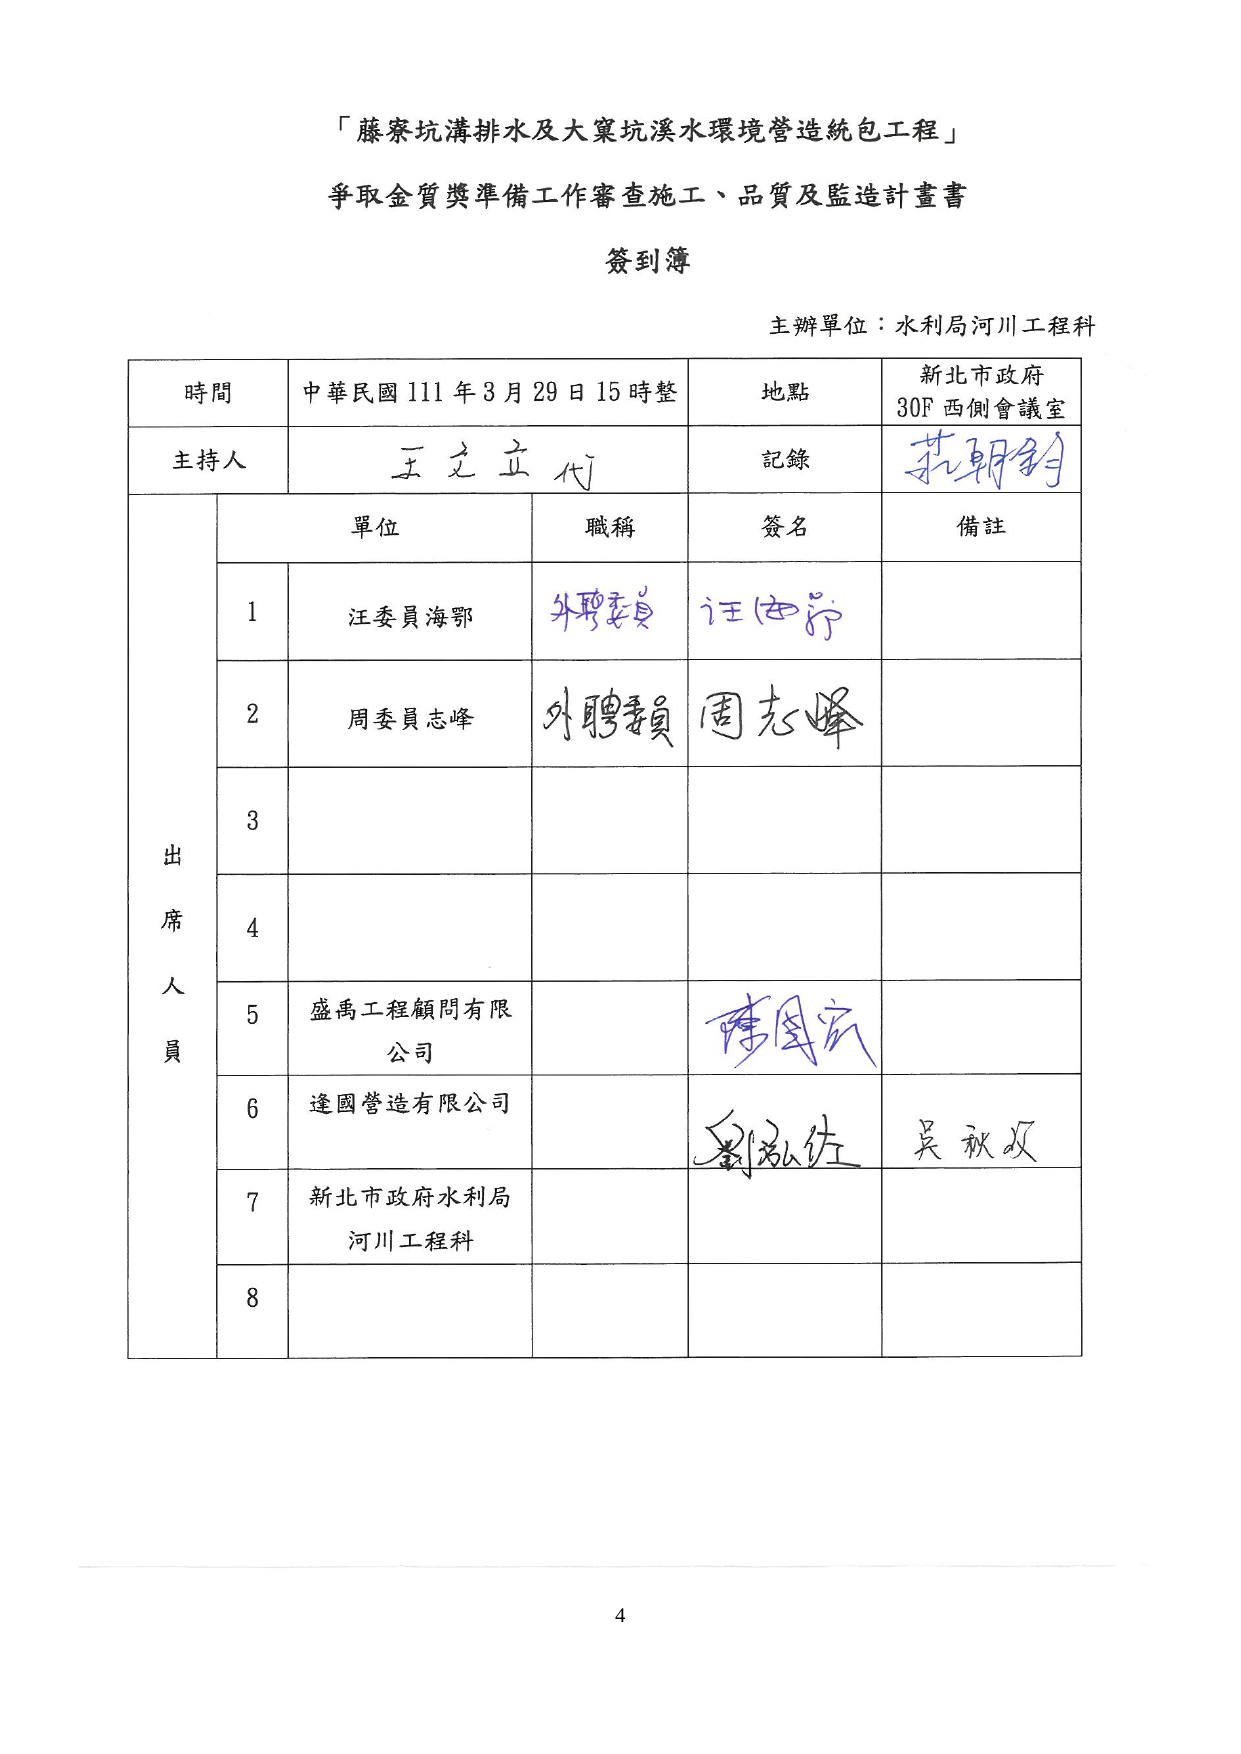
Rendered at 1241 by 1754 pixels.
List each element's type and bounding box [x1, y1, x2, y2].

picture [74, 38, 1159, 1573]
